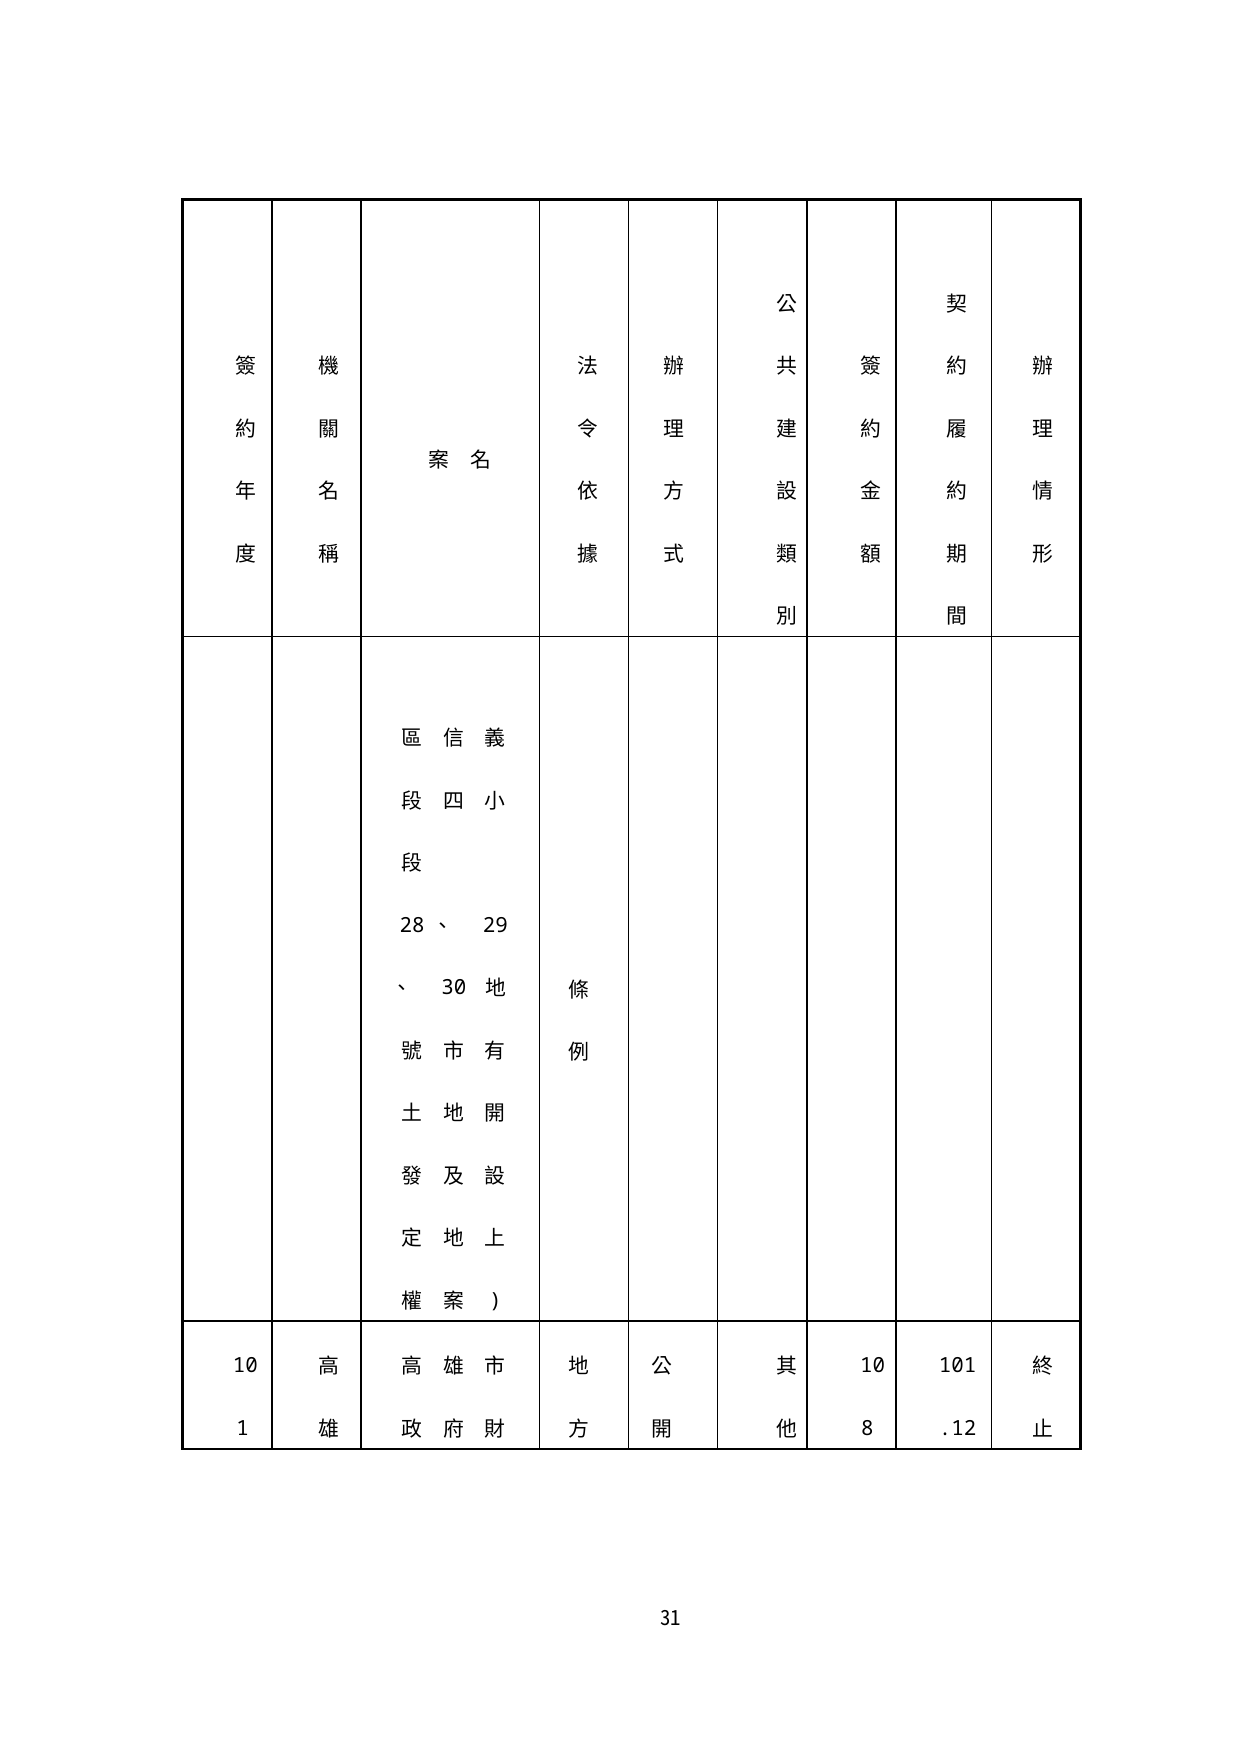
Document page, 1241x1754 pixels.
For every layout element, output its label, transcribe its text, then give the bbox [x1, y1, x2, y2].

table_cell 高雄市政府財 [362, 1322, 539, 1448]
table_cell 條例 [540, 637, 628, 1320]
table_header 契約履約期間 [897, 201, 991, 636]
table_cell 公開 [629, 1322, 717, 1448]
table_cell 終止 [992, 1322, 1079, 1448]
table_header 法令 依據 [540, 201, 628, 636]
table_cell 其他 [718, 1322, 806, 1448]
table_cell 高雄 [273, 1322, 360, 1448]
table_cell 區信義段四小段28、29、30地號市有土地開發及設定地上權案) [362, 637, 539, 1320]
table_cell [992, 637, 1079, 1320]
table_cell [629, 637, 717, 1320]
table_header 簽約 年度 [184, 201, 271, 636]
table_header 案名 [362, 201, 539, 636]
table_cell [897, 637, 991, 1320]
table_header 辦理 情形 [992, 201, 1079, 636]
table_cell 101.12- [897, 1322, 991, 1448]
table_cell [184, 637, 271, 1320]
table_cell 地方 [540, 1322, 628, 1448]
table_cell 108 [808, 1322, 895, 1448]
table_cell [718, 637, 806, 1320]
table_cell [808, 637, 895, 1320]
table_header 公共建設類別 [718, 201, 806, 636]
table_header 機關 名稱 [273, 201, 360, 636]
table_cell 101 [184, 1322, 271, 1448]
table_header 簽約 金額 [808, 201, 895, 636]
table_cell [273, 637, 360, 1320]
table_header 辦理 方式 [629, 201, 717, 636]
